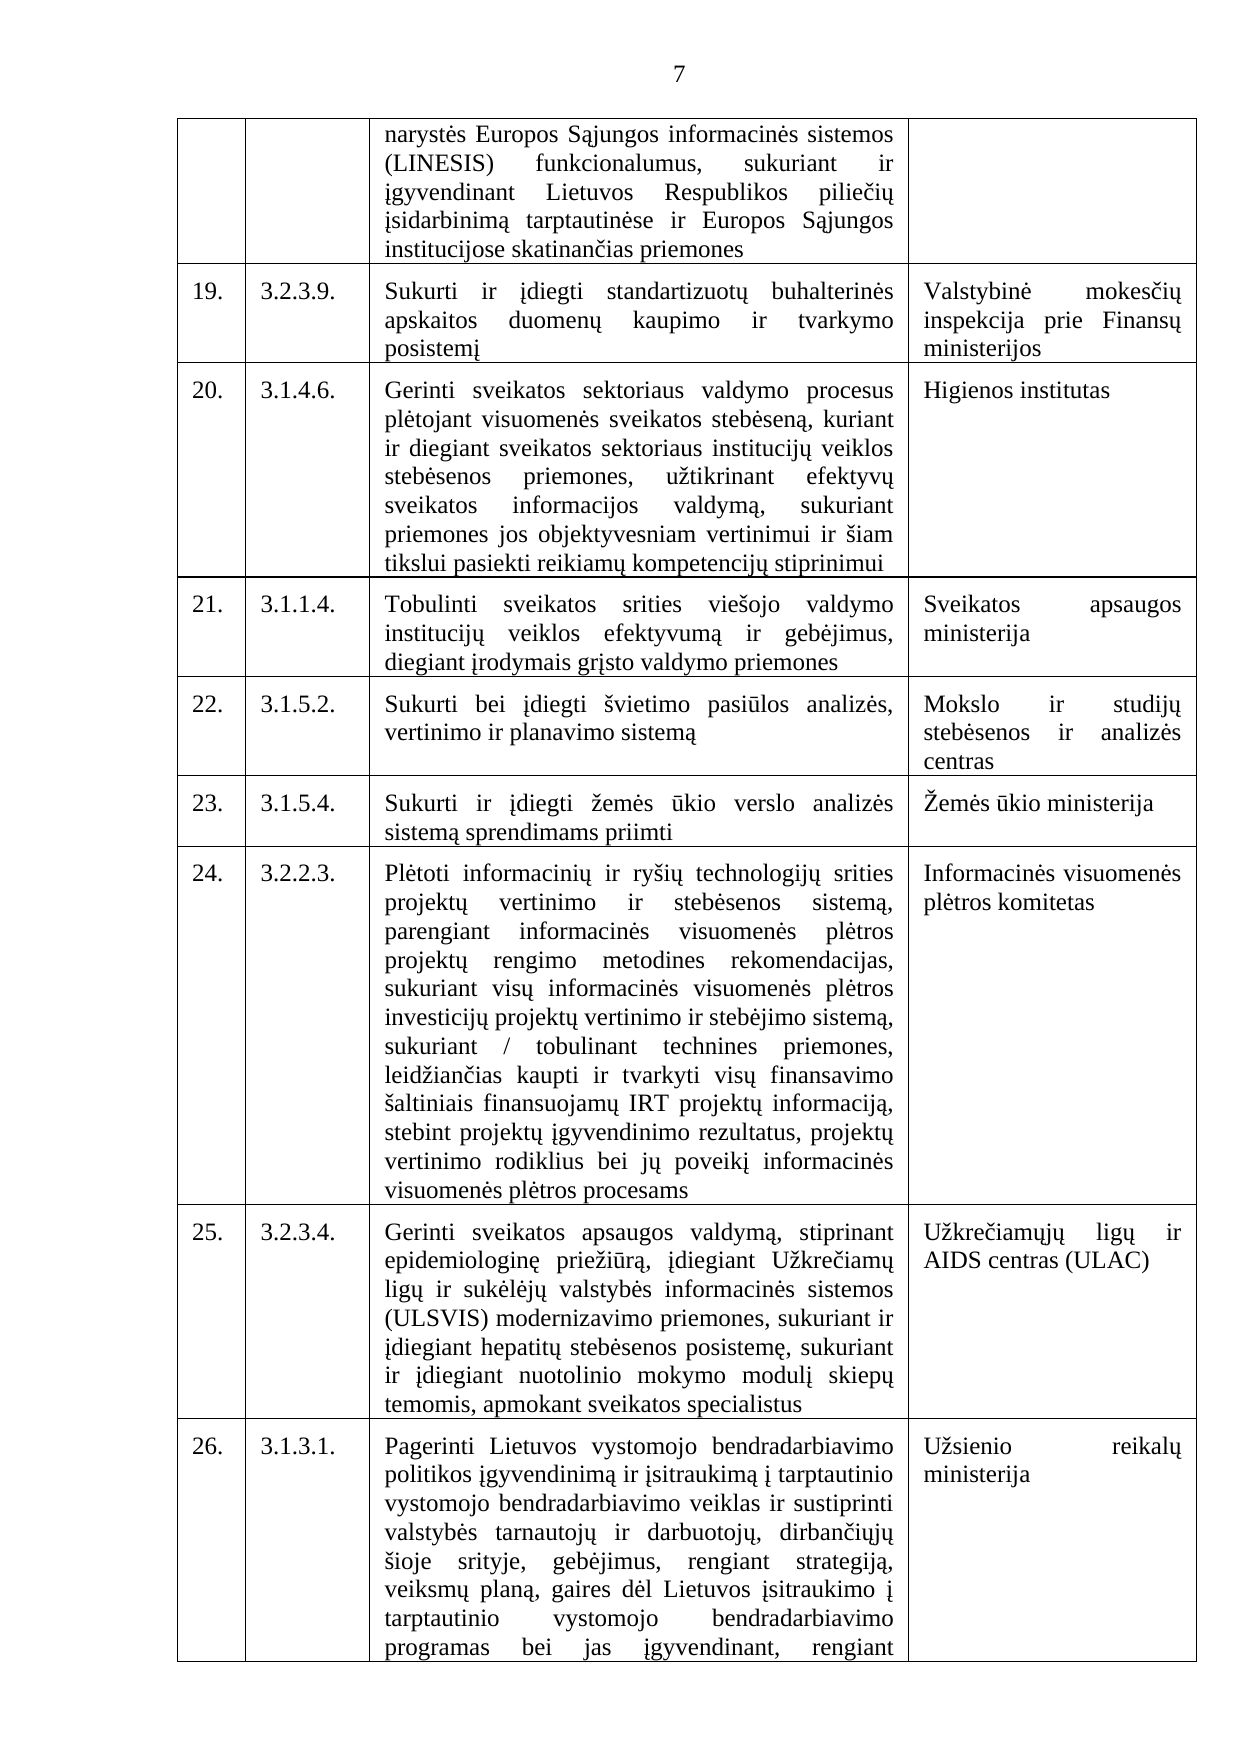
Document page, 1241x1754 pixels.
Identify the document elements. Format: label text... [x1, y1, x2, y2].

table_cell 3.1.3.1. [246, 1419, 369, 1661]
table_cell Užkrečiamųjų ligų ir AIDS centras (ULAC) [909, 1205, 1196, 1418]
table_cell Gerinti sveikatos apsaugos valdymą, stiprinant epidemiologinę priežiūrą, įdiegiant Užkrečiamų ligų ir sukėlėjų valstybės informacinės sistemos (ULSVIS) modernizavimo priemones, sukuriant ir įdiegiant hepatitų stebėsenos posistemę, sukuriant ir įdiegiant nuotolinio mokymo modulį skiepų temomis, apmokant sveikatos specialistus [370, 1205, 908, 1418]
table_cell 23. [178, 776, 245, 846]
table_cell Sveikatos apsaugos ministerija [909, 578, 1196, 676]
table_cell Gerinti sveikatos sektoriaus valdymo procesus plėtojant visuomenės sveikatos stebėseną, kuriant ir diegiant sveikatos sektoriaus institucijų veiklos stebėsenos priemones, užtikrinant efektyvų sveikatos informacijos valdymą, sukuriant priemones jos objektyvesniam vertinimui ir šiam tikslui pasiekti reikiamų kompetencijų stiprinimui [370, 363, 908, 576]
table_cell 3.1.5.2. [246, 677, 369, 775]
table_cell 22. [178, 677, 245, 775]
table_cell Sukurti ir įdiegti standartizuotų buhalterinės apskaitos duomenų kaupimo ir tvarkymo posistemį [370, 264, 908, 362]
table_cell [909, 119, 1196, 263]
table_cell Higienos institutas [909, 363, 1196, 576]
table_cell 3.2.3.4. [246, 1205, 369, 1418]
table_cell 3.1.4.6. [246, 363, 369, 576]
table_cell Sukurti bei įdiegti švietimo pasiūlos analizės, vertinimo ir planavimo sistemą [370, 677, 908, 775]
table_cell 19. [178, 264, 245, 362]
table_cell [178, 119, 245, 263]
table_cell Pagerinti Lietuvos vystomojo bendradarbiavimo politikos įgyvendinimą ir įsitraukimą į tarptautinio vystomojo bendradarbiavimo veiklas ir sustiprinti valstybės tarnautojų ir darbuotojų, dirbančiųjų šioje srityje, gebėjimus, rengiant strategiją, veiksmų planą, gaires dėl Lietuvos įsitraukimo į tarptautinio vystomojo bendradarbiavimo programas bei jas įgyvendinant, rengiant [370, 1419, 908, 1661]
table_cell 24. [178, 847, 245, 1203]
table_cell Žemės ūkio ministerija [909, 776, 1196, 846]
table_cell [246, 119, 369, 263]
table_cell Sukurti ir įdiegti žemės ūkio verslo analizės sistemą sprendimams priimti [370, 776, 908, 846]
table_cell Valstybinė mokesčių inspekcija prie Finansų ministerijos [909, 264, 1196, 362]
table_cell 20. [178, 363, 245, 576]
table_cell 3.1.5.4. [246, 776, 369, 846]
table_cell Užsienio reikalų ministerija [909, 1419, 1196, 1661]
table_cell 25. [178, 1205, 245, 1418]
table_cell Informacinės visuomenės plėtros komitetas [909, 847, 1196, 1203]
table_cell 21. [178, 578, 245, 676]
table_cell 3.1.1.4. [246, 578, 369, 676]
table_cell narystės Europos Sąjungos informacinės sistemos (LINESIS) funkcionalumus, sukuriant ir įgyvendinant Lietuvos Respublikos piliečių įsidarbinimą tarptautinėse ir Europos Sąjungos institucijose skatinančias priemones [370, 119, 908, 263]
table_cell Plėtoti informacinių ir ryšių technologijų srities projektų vertinimo ir stebėsenos sistemą, parengiant informacinės visuomenės plėtros projektų rengimo metodines rekomendacijas, sukuriant visų informacinės visuomenės plėtros investicijų projektų vertinimo ir stebėjimo sistemą, sukuriant / tobulinant technines priemones, leidžiančias kaupti ir tvarkyti visų finansavimo šaltiniais finansuojamų IRT projektų informaciją, stebint projektų įgyvendinimo rezultatus, projektų vertinimo rodiklius bei jų poveikį informacinės visuomenės plėtros procesams [370, 847, 908, 1203]
table_cell 3.2.3.9. [246, 264, 369, 362]
table_cell Tobulinti sveikatos srities viešojo valdymo institucijų veiklos efektyvumą ir gebėjimus, diegiant įrodymais grįsto valdymo priemones [370, 578, 908, 676]
table_cell 3.2.2.3. [246, 847, 369, 1203]
table_cell Mokslo ir studijų stebėsenos ir analizės centras [909, 677, 1196, 775]
table_cell 26. [178, 1419, 245, 1661]
